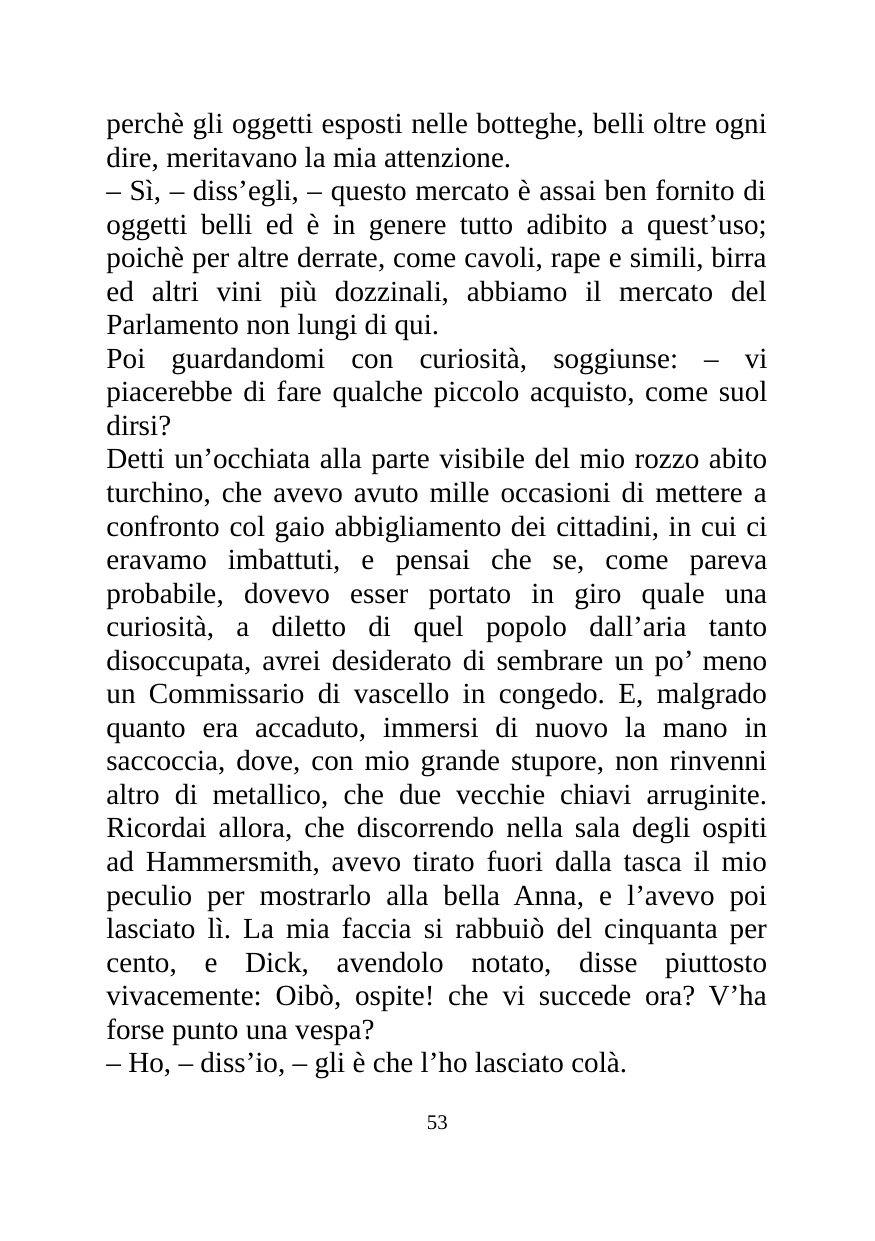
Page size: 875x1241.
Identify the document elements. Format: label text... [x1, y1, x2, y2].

text Poi guardandomi con curiosità, soggiunse: – vi piacerebbe di fare qualche piccolo acquisto, come suol dirsi? [106, 341, 768, 442]
text – Sì, – diss’egli, – questo mercato è assai ben fornito di oggetti belli ed è in genere tutto adibito a quest’uso; poichè per altre derrate, come cavoli, rape e simili, birra ed altri vini più dozzinali, abbiamo il mercato del Parlamento non lungi di qui. [106, 173, 768, 341]
text – Ho, – diss’io, – gli è che l’ho lasciato colà. [106, 1045, 768, 1079]
text perchè gli oggetti esposti nelle botteghe, belli oltre ogni dire, meritavano la mia attenzione. [106, 106, 768, 173]
text Detti un’occhiata alla parte visibile del mio rozzo abito turchino, che avevo avuto mille occasioni di mettere a confronto col gaio abbigliamento dei cittadini, in cui ci eravamo imbattuti, e pensai che se, come pareva probabile, dovevo esser portato in giro quale una curiosità, a diletto di quel popolo dall’aria tanto disoccupata, avrei desiderato di sembrare un po’ meno un Commissario di vascello in congedo. E, malgrado quanto era accaduto, immersi di nuovo la mano in saccoccia, dove, con mio grande stupore, non rinvenni altro di metallico, che due vecchie chiavi arruginite. Ricordai allora, che discorrendo nella sala degli ospiti ad Hammersmith, avevo tirato fuori dalla tasca il mio peculio per mostrarlo alla bella Anna, e l’avevo poi lasciato lì. La mia faccia si rabbuiò del cinquanta per cento, e Dick, avendolo notato, disse piuttosto vivacemente: Oibò, ospite! che vi succede ora? V’ha forse punto una vespa? [106, 442, 768, 1045]
